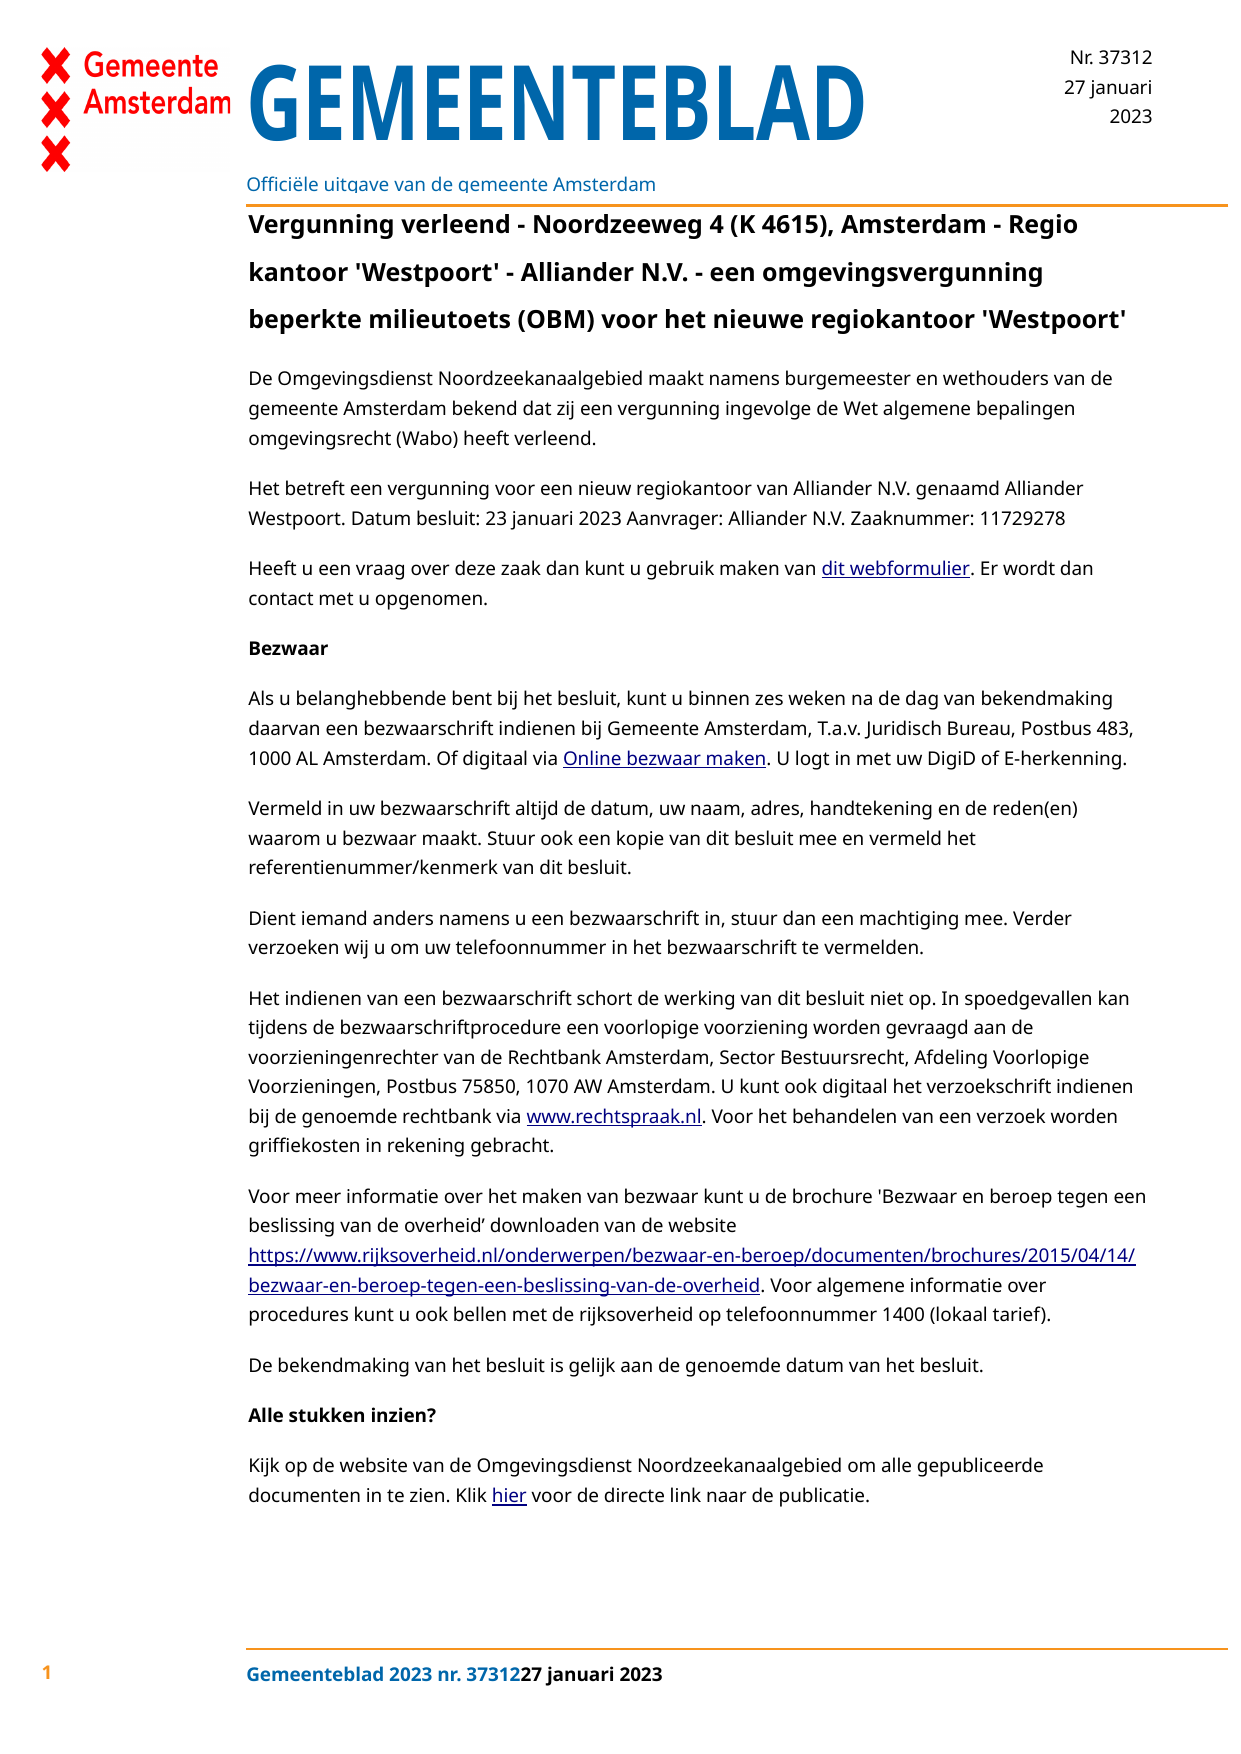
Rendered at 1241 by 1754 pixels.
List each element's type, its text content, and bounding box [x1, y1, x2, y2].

picture [41, 47, 231, 172]
text Bezwaar [248, 635, 1152, 661]
text Als u belanghebbende bent bij het besluit, kunt u binnen zes weken na de dag van bekendmaking daarvan een bezwaarschrift indienen bij Gemeente Amsterdam, T.a.v. Juridisch Bureau, Postbus 483, 1000 AL Amsterdam. Of digitaal via Online bezwaar maken. U logt in met uw DigiD of E-herkenning. [248, 686, 1152, 770]
text Vermeld in uw bezwaarschrift altijd de datum, uw naam, adres, handtekening en de reden(en) waarom u bezwaar maakt. Stuur ook een kopie van dit besluit mee en vermeld het referentienummer/kenmerk van dit besluit. [248, 795, 1152, 880]
text Heeft u een vraag over deze zaak dan kunt u gebruik maken van dit webformulier. Er wordt dan contact met u opgenomen. [248, 555, 1152, 610]
text Alle stukken inzien? [248, 1402, 1152, 1428]
text Voor meer informatie over het maken van bezwaar kunt u de brochure 'Bezwaar en beroep tegen een beslissing van de overheid’ downloaden van de website https://www.rijksoverheid.nl/onderwerpen/bezwaar-en-beroep/documenten/brochures/2015/04/14/bezwaar-en-beroep-tegen-een-beslissing-van-de-overheid. Voor algemene informatie over procedures kunt u ook bellen met de rijksoverheid op telefoonnummer 1400 (lokaal tarief). [248, 1183, 1152, 1327]
text Kijk op de website van de Omgevingsdienst Noordzeekanaalgebied om alle gepubliceerde documenten in te zien. Klik hier voor de directe link naar de publicatie. [248, 1453, 1152, 1508]
text Vergunning verleend - Noordzeeweg 4 (K 4615), Amsterdam - Regio kantoor 'Westpoort' - Alliander N.V. - een omgevingsvergunning beperkte milieutoets (OBM) voor het nieuwe regiokantoor 'Westpoort' [248, 207, 1152, 336]
text De bekendmaking van het besluit is gelijk aan de genoemde datum van het besluit. [248, 1352, 1152, 1377]
text De Omgevingsdienst Noordzeekanaalgebied maakt namens burgemeester en wethouders van de gemeente Amsterdam bekend dat zij een vergunning ingevolge de Wet algemene bepalingen omgevingsrecht (Wabo) heeft verleend. [248, 366, 1152, 450]
text Dient iemand anders namens u een bezwaarschrift in, stuur dan een machtiging mee. Verder verzoeken wij u om uw telefoonnummer in het bezwaarschrift te vermelden. [248, 905, 1152, 960]
text Het indienen van een bezwaarschrift schort de werking van dit besluit niet op. In spoedgevallen kan tijdens de bezwaarschriftprocedure een voorlopige voorziening worden gevraagd aan de voorzieningenrechter van de Rechtbank Amsterdam, Sector Bestuursrecht, Afdeling Voorlopige Voorzieningen, Postbus 75850, 1070 AW Amsterdam. U kunt ook digitaal het verzoekschrift indienen bij de genoemde rechtbank via www.rechtspraak.nl. Voor het behandelen van een verzoek worden griffiekosten in rekening gebracht. [248, 985, 1152, 1158]
text Het betreft een vergunning voor een nieuw regiokantoor van Alliander N.V. genaamd Alliander Westpoort. Datum besluit: 23 januari 2023 Aanvrager: Alliander N.V. Zaaknummer: 11729278 [248, 475, 1152, 530]
